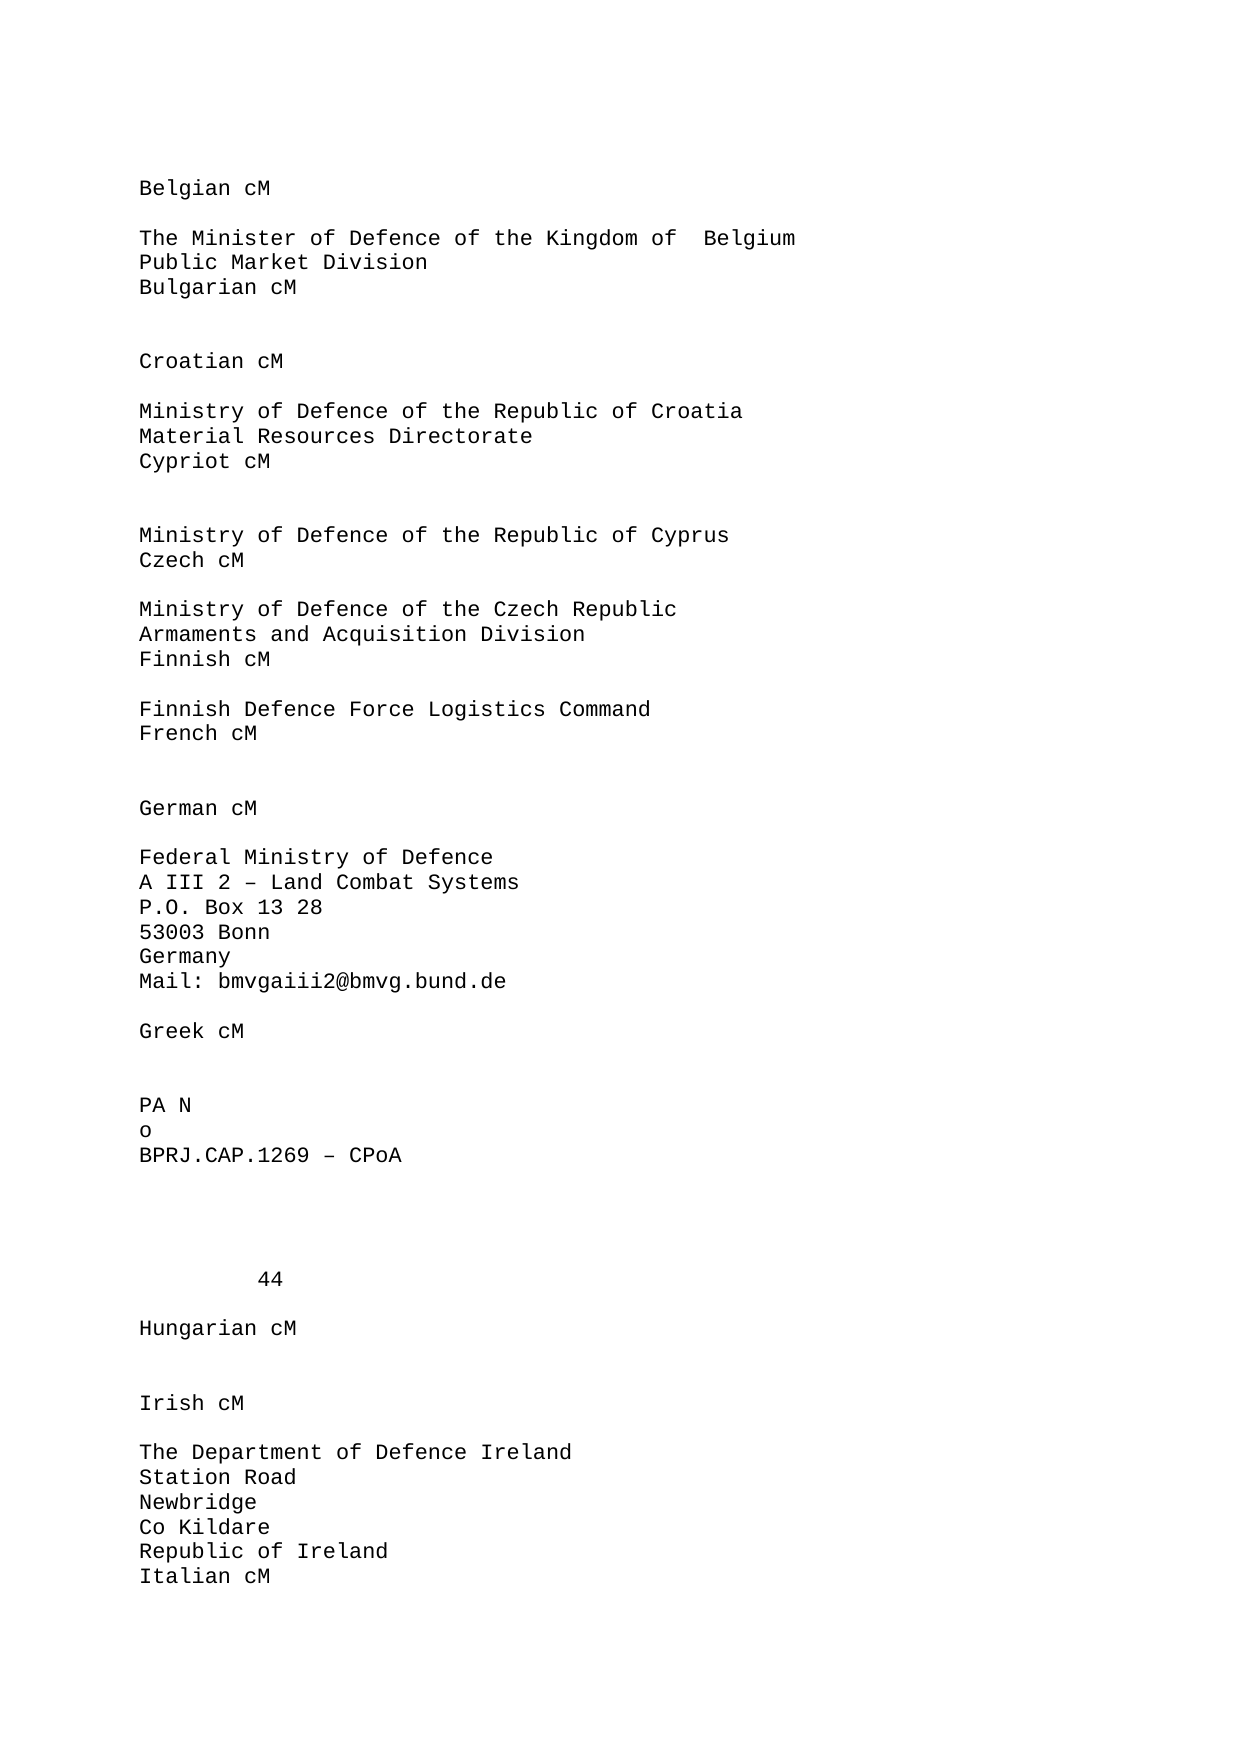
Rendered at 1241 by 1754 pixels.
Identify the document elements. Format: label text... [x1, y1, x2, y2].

text Italian cM [139, 1566, 1101, 1590]
text Cypriot cM [139, 450, 1101, 475]
text Federal Ministry of Defence [139, 847, 1101, 871]
text A III 2 – Land Combat Systems [139, 871, 1101, 896]
text Germany [139, 946, 1101, 971]
text Armaments and Acquisition Division [139, 623, 1101, 648]
text The Minister of Defence of the Kingdom of Belgium [139, 227, 1101, 252]
text Belgian cM [139, 177, 1101, 202]
text Republic of Ireland [139, 1541, 1101, 1566]
text German cM [139, 797, 1101, 822]
text The Department of Defence Ireland [139, 1442, 1101, 1466]
text Ministry of Defence of the Republic of Croatia [139, 400, 1101, 425]
text Co Kildare [139, 1516, 1101, 1541]
text Bulgarian cM [139, 276, 1101, 301]
text Hungarian cM [139, 1318, 1101, 1342]
text 44 [139, 1268, 1101, 1293]
text Czech cM [139, 549, 1101, 574]
text Newbridge [139, 1491, 1101, 1516]
text Mail: bmvgaiii2@bmvg.bund.de [139, 971, 1101, 995]
text PA N [139, 1094, 1101, 1119]
text Public Market Division [139, 252, 1101, 276]
text BPRJ.CAP.1269 – CPoA [139, 1144, 1101, 1169]
text Greek cM [139, 1020, 1101, 1045]
text P.O. Box 13 28 [139, 896, 1101, 921]
text Finnish cM [139, 648, 1101, 673]
text Station Road [139, 1466, 1101, 1491]
text 53003 Bonn [139, 921, 1101, 946]
text Ministry of Defence of the Republic of Cyprus [139, 524, 1101, 549]
text Finnish Defence Force Logistics Command [139, 698, 1101, 723]
text Material Resources Directorate [139, 425, 1101, 450]
text French cM [139, 723, 1101, 747]
text o [139, 1119, 1101, 1144]
text Croatian cM [139, 351, 1101, 376]
text Ministry of Defence of the Czech Republic [139, 599, 1101, 623]
text Irish cM [139, 1392, 1101, 1417]
